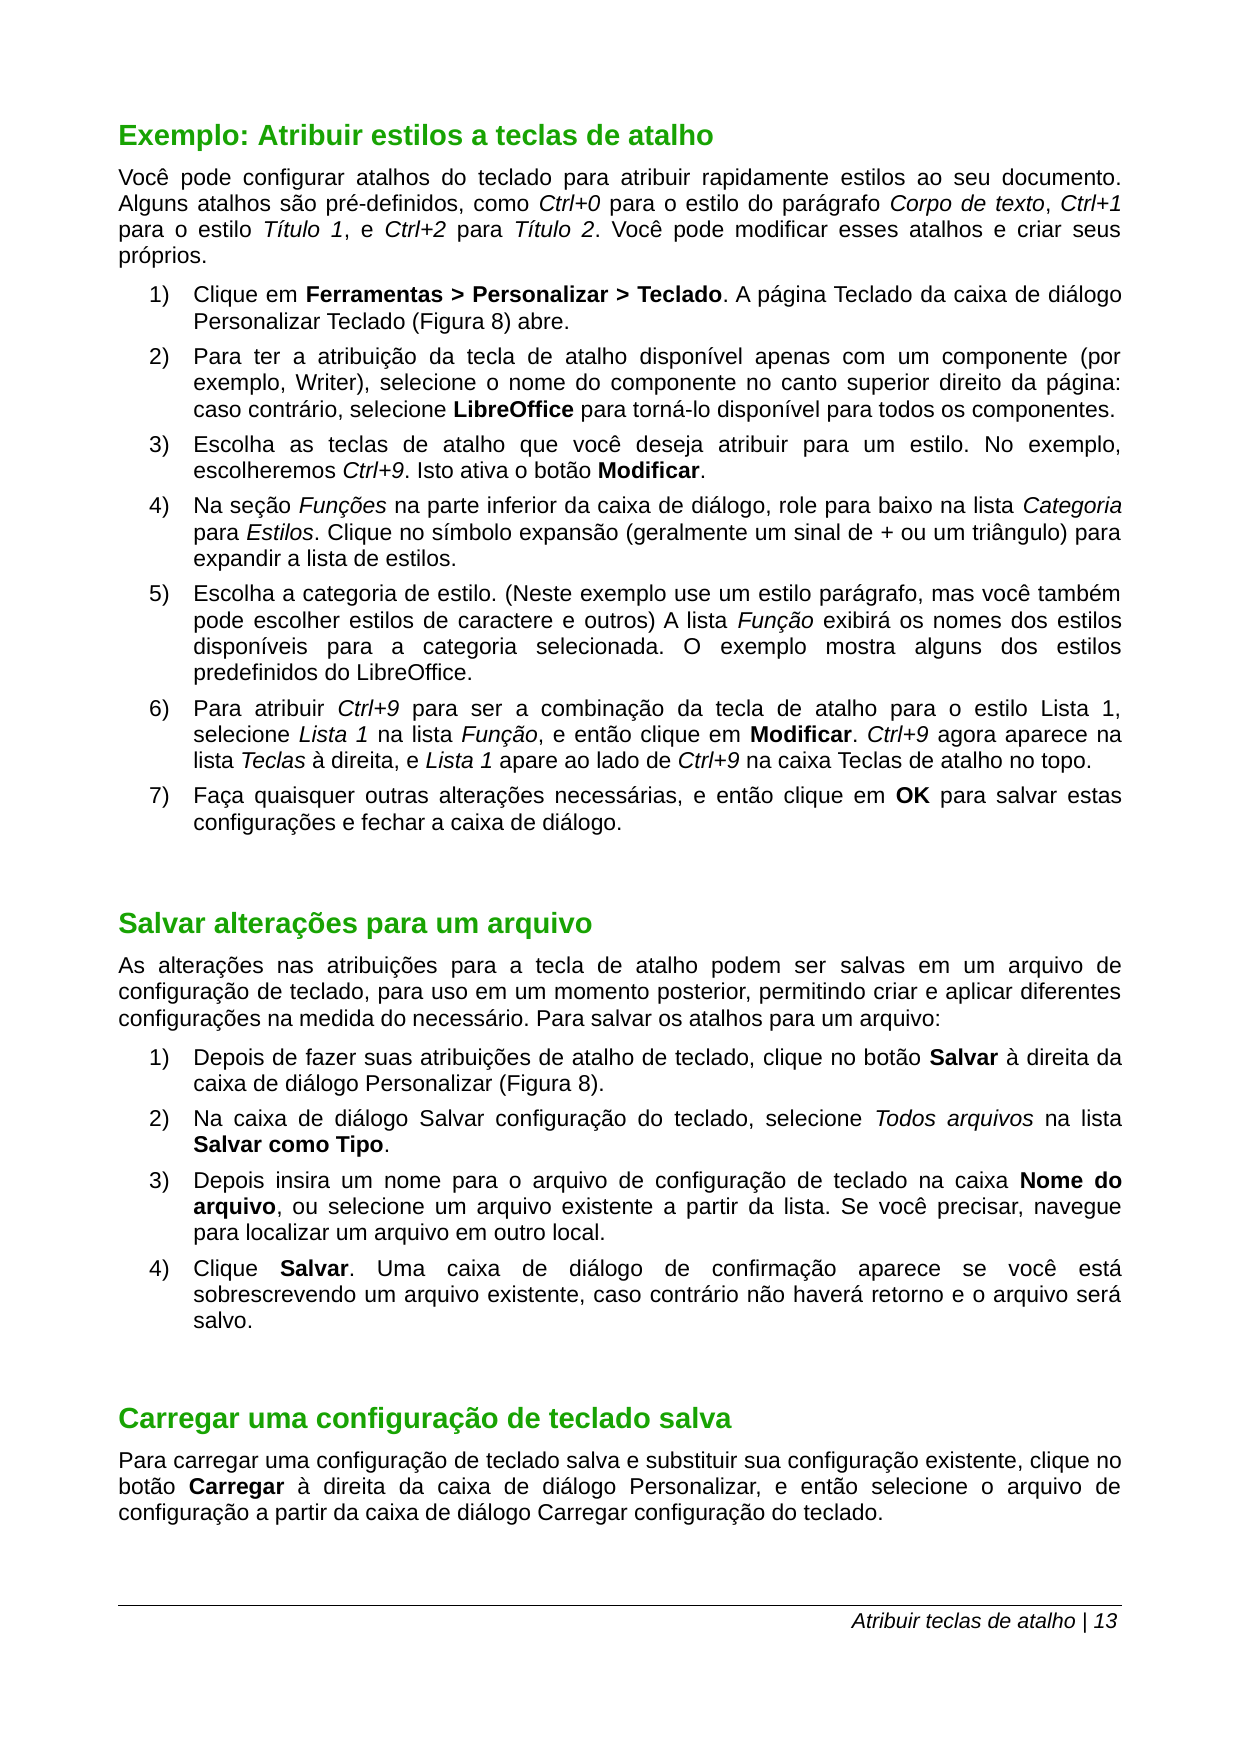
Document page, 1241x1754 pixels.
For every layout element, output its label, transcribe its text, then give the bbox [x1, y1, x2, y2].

subtitle Salvar alterações para um arquivo [118, 907, 1122, 940]
list Escolha a categoria de estilo. (Neste exemplo use um estilo parágrafo, mas você também pode escolher estilos de caractere e outros) A lista Função exibirá os nomes dos estilos disponíveis para a categoria selecionada. O exemplo mostra alguns dos estilos predefinidos do LibreOffice. [169, 580, 1122, 686]
list Você pode configurar atalhos do teclado para atribuir rapidamente estilos ao seu documento. Alguns atalhos são pré-definidos, como Ctrl+0 para o estilo do parágrafo Corpo de texto, Ctrl+1 para o estilo Título 1, e Ctrl+2 para Título 2. Você pode modificar esses atalhos e criar seus próprios. [118, 163, 1122, 269]
list Clique em Ferramentas > Personalizar > Teclado. A página Teclado da caixa de diálogo Personalizar Teclado (Figura 8) abre. [169, 281, 1122, 334]
list Depois de fazer suas atribuições de atalho de teclado, clique no botão Salvar à direita da caixa de diálogo Personalizar (Figura 8). [169, 1043, 1122, 1096]
list Escolha as teclas de atalho que você deseja atribuir para um estilo. No exemplo, escolheremos Ctrl+9. Isto ativa o botão Modificar. [169, 431, 1122, 483]
list Na seção Funções na parte inferior da caixa de diálogo, role para baixo na lista Categoria para Estilos. Clique no símbolo expansão (geralmente um sinal de + ou um triângulo) para expandir a lista de estilos. [169, 492, 1122, 571]
list Faça quaisquer outras alterações necessárias, e então clique em OK para salvar estas configurações e fechar a caixa de diálogo. [169, 782, 1122, 835]
list As alterações nas atribuições para a tecla de atalho podem ser salvas em um arquivo de configuração de teclado, para uso em um momento posterior, permitindo criar e aplicar diferentes configurações na medida do necessário. Para salvar os atalhos para um arquivo: [118, 952, 1122, 1031]
subtitle Carregar uma configuração de teclado salva [118, 1401, 1122, 1435]
list Depois insira um nome para o arquivo de configuração de teclado na caixa Nome do arquivo, ou selecione um arquivo existente a partir da lista. Se você precisar, navegue para localizar um arquivo em outro local. [169, 1167, 1122, 1246]
list Na caixa de diálogo Salvar configuração do teclado, selecione Todos arquivos na lista Salvar como Tipo. [169, 1105, 1122, 1158]
list Clique Salvar. Uma caixa de diálogo de confirmação aparece se você está sobrescrevendo um arquivo existente, caso contrário não haverá retorno e o arquivo será salvo. [169, 1254, 1122, 1333]
subtitle Exemplo: Atribuir estilos a teclas de atalho [118, 118, 1122, 152]
list Para atribuir Ctrl+9 para ser a combinação da tecla de atalho para o estilo Lista 1, selecione Lista 1 na lista Função, e então clique em Modificar. Ctrl+9 agora aparece na lista Teclas à direita, e Lista 1 apare ao lado de Ctrl+9 na caixa Teclas de atalho no topo. [169, 694, 1122, 774]
list Para ter a atribuição da tecla de atalho disponível apenas com um componente (por exemplo, Writer), selecione o nome do componente no canto superior direito da página: caso contrário, selecione LibreOffice para torná-lo disponível para todos os componentes. [169, 343, 1122, 422]
text Para carregar uma configuração de teclado salva e substituir sua configuração existente, clique no botão Carregar à direita da caixa de diálogo Personalizar, e então selecione o arquivo de configuração a partir da caixa de diálogo Carregar configuração do teclado. [118, 1447, 1122, 1526]
